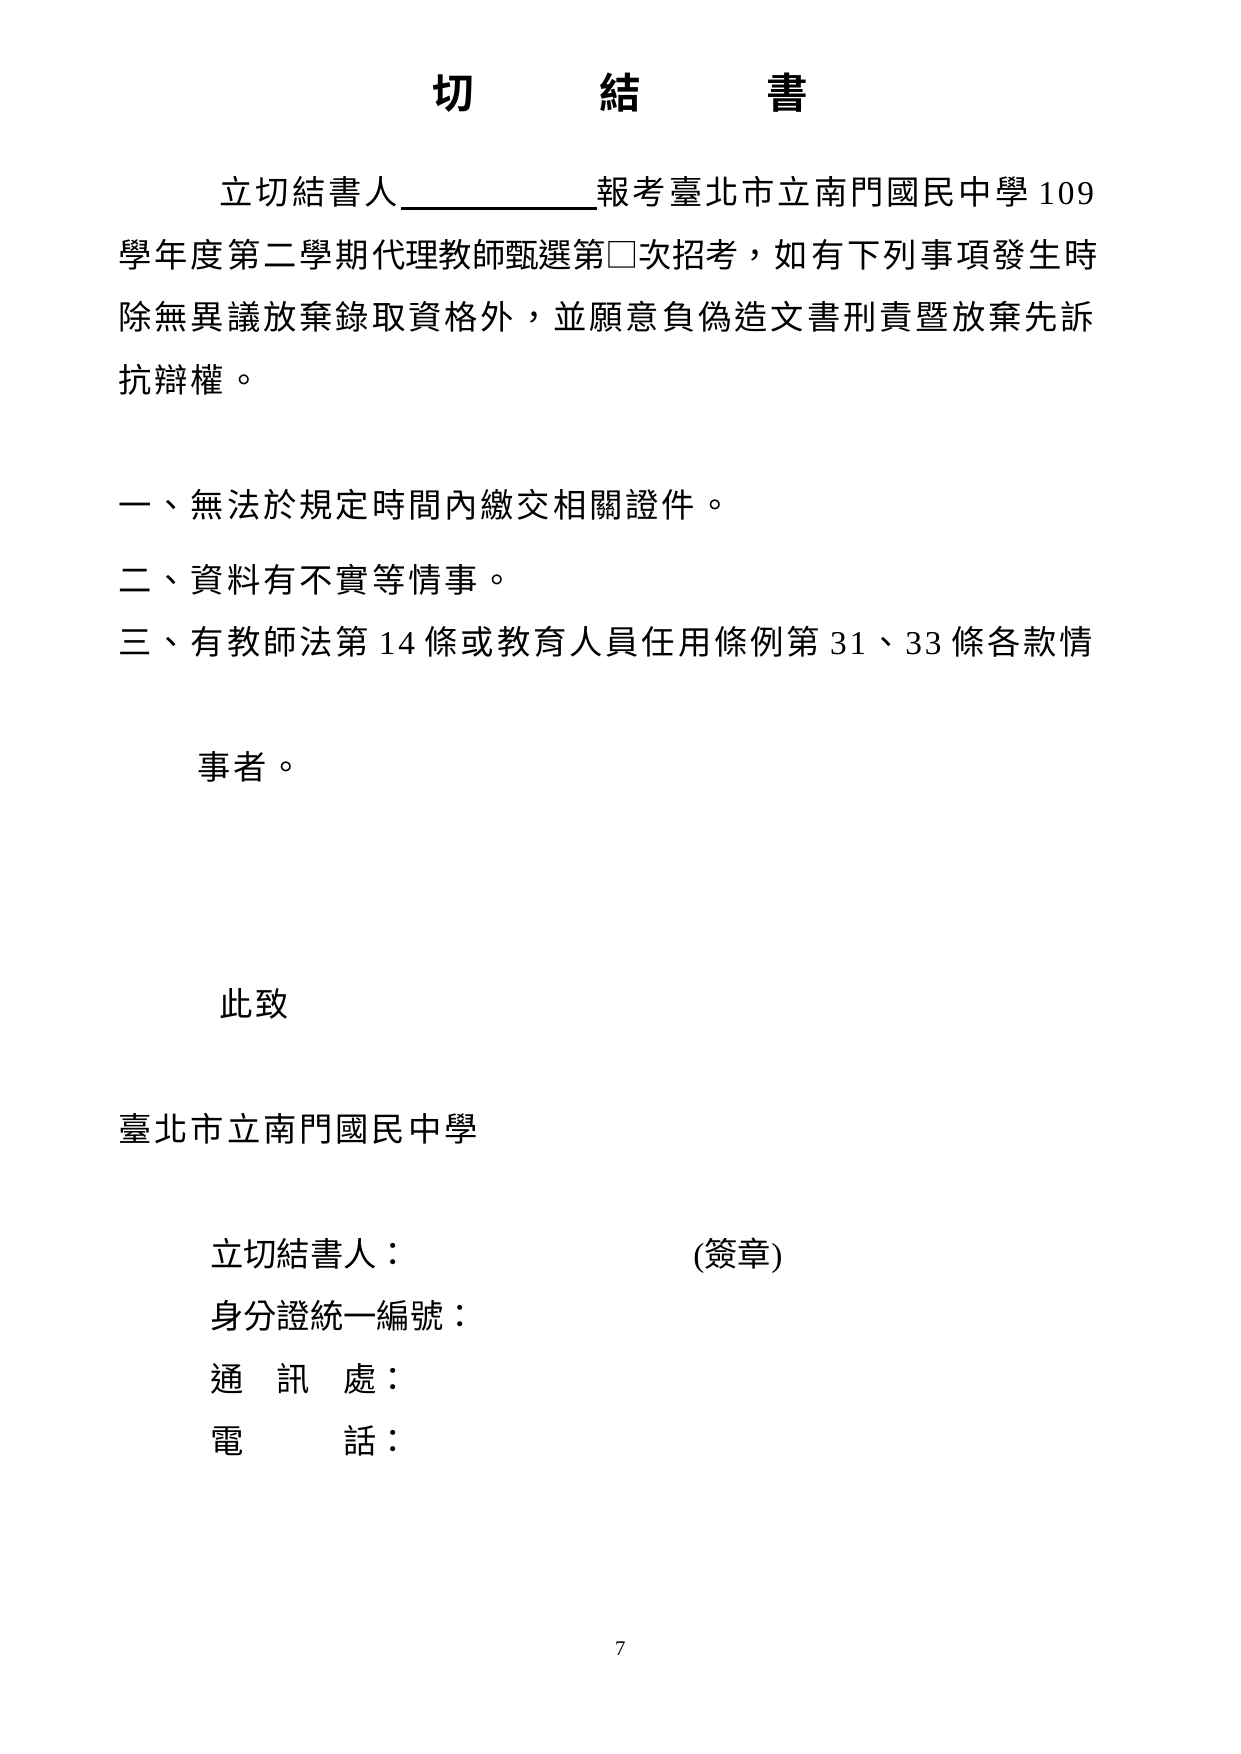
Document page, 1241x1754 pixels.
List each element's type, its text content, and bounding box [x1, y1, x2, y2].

text 立切結書人： (簽章) [118, 1210, 1122, 1272]
text 切 結 書 [118, 48, 1122, 111]
text 通 訊 處： [118, 1335, 1122, 1397]
text 此致 [118, 960, 1122, 1022]
text 電 話： [118, 1397, 1122, 1460]
text 臺北市立南門國民中學 [118, 1085, 1122, 1147]
text 一、無法於規定時間內繳交相關證件。 [118, 461, 1122, 523]
text 身分證統一編號： [118, 1272, 1122, 1335]
text 二、資料有不實等情事。 [118, 536, 1109, 598]
text 三、有教師法第14條或教育人員任用條例第31、33條各款情事者。 [118, 598, 1122, 786]
text 立切結書人 報考臺北市立南門國民中學109學年度第二學期代理教師甄選第□次招考，如有下列事項發生時除無異議放棄錄取資格外，並願意負偽造文書刑責暨放棄先訴抗辯權。 [118, 148, 1122, 398]
